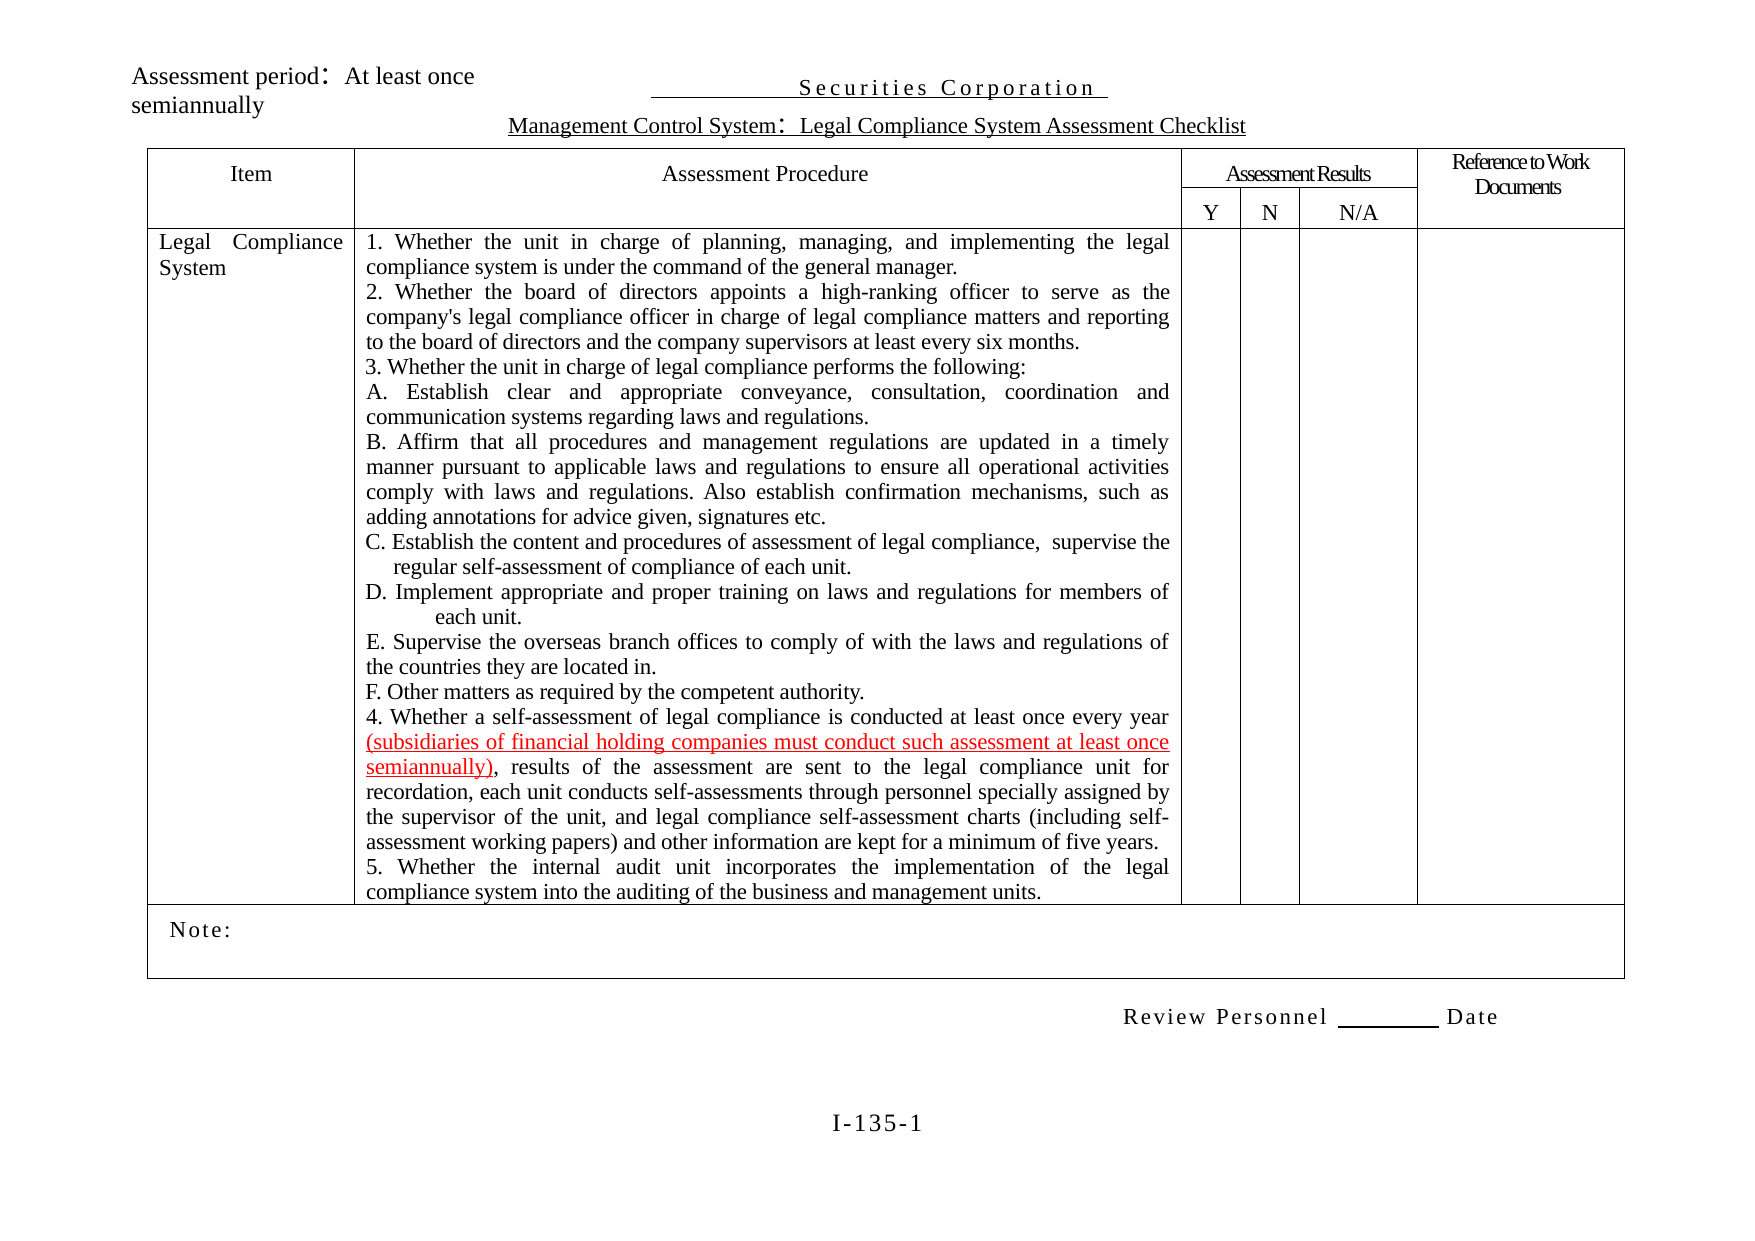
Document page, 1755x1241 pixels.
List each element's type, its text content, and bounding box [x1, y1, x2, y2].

table_cell [1241, 229, 1299, 904]
table_cell Legal Compliance System [148, 229, 354, 904]
table_cell Note: [148, 905, 1624, 978]
table_cell [1418, 229, 1624, 904]
text Management Control System：Legal Compliance System Assessment Checklist [491, 107, 1606, 140]
text Review Personnel Date [148, 979, 1606, 1031]
table_header Reference to Work Documents [1418, 149, 1624, 228]
table_header Assessment Procedure [355, 149, 1181, 228]
table_cell Y [1182, 188, 1240, 228]
text Management Control System：Legal Compliance System Assessment Checklist [148, 107, 483, 137]
table_cell N/A [1300, 188, 1417, 228]
text Securities Corporation [491, 75, 1606, 100]
table_cell [1300, 229, 1417, 904]
text Assessment period：At least once semiannually [131, 55, 481, 119]
table_header Assessment Results [1182, 149, 1417, 187]
table_cell 1. Whether the unit in charge of planning, managing, and implementing the legal compliance system is under the command of the general manager. 2. Whether the board of directors appoints a high-ranking officer to serve as the company's legal compliance officer in charge of legal compliance matters and reporting to the board of directors and the company supervisors at least every six months. 3. Whether the unit in charge of legal compliance performs the following: A. Establish clear and appropriate conveyance, consultation, coordination and communication systems regarding laws and regulations. B. Affirm that all procedures and management regulations are updated in a timely manner pursuant to applicable laws and regulations to ensure all operational activities comply with laws and regulations. Also establish confirmation mechanisms, such as adding annotations for advice given, signatures etc. C. Establish the content and procedures of assessment of legal compliance, supervise the regular self-assessment of compliance of each unit. D. Implement appropriate and proper training on laws and regulations for members of each unit. E. Supervise the overseas branch offices to comply of with the laws and regulations of the countries they are located in. F. Other matters as required by the competent authority. 4. Whether a self-assessment of legal compliance is conducted at least once every year (subsidiaries of financial holding companies must conduct such assessment at least once semiannually), results of the assessment are sent to the legal compliance unit for recordation, each unit conducts self-assessments through personnel specially assigned by the supervisor of the unit, and legal compliance self-assessment charts (including self-assessment working papers) and other information are kept for a minimum of five years. 5. Whether the internal audit unit incorporates the implementation of the legal compliance system into the auditing of the business and management units. [355, 229, 1181, 904]
table_cell N [1241, 188, 1299, 228]
table_cell [1182, 229, 1240, 904]
table_header Item [148, 149, 354, 228]
